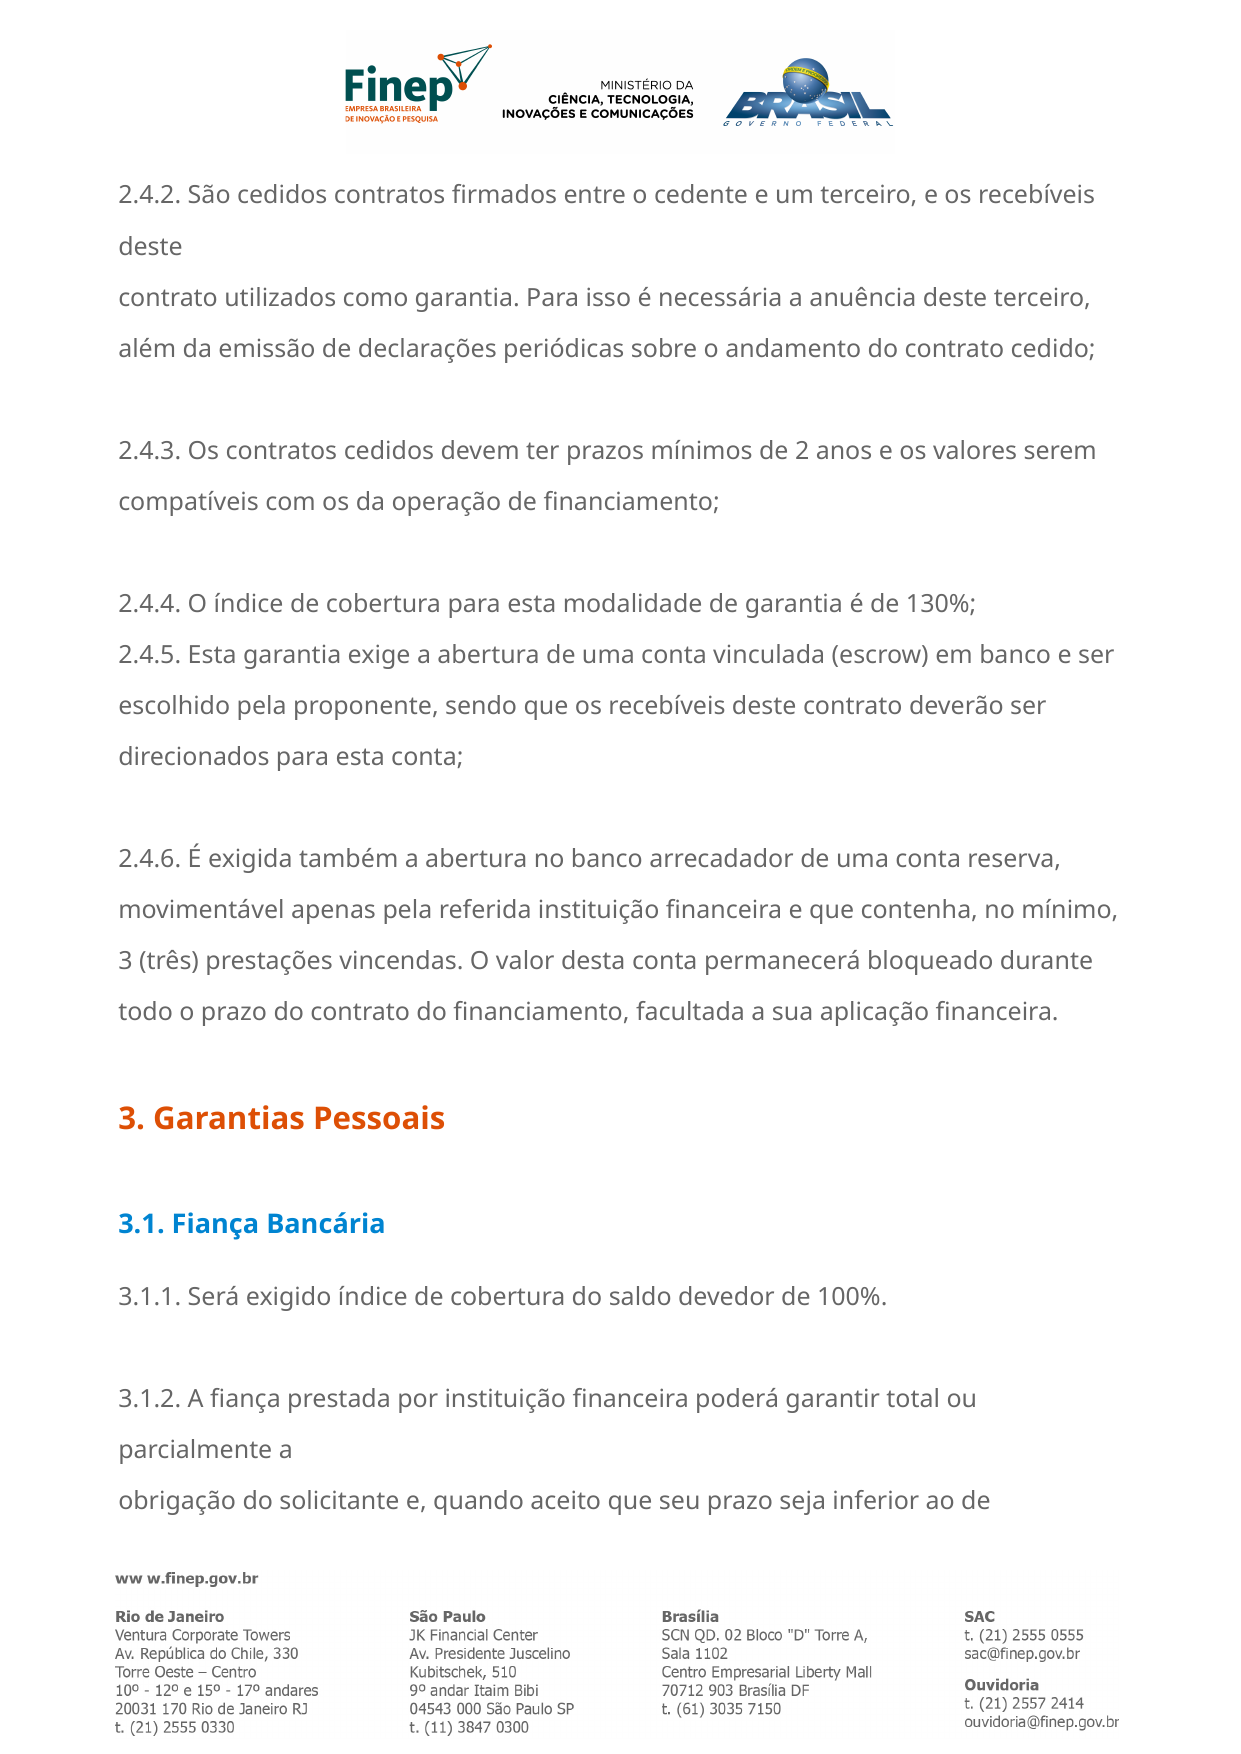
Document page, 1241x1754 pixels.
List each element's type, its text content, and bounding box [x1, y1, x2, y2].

text 2.4.6. É exigida também a abertura no banco arrecadador de uma conta reserva, [118, 841, 1122, 875]
text obrigação do solicitante e, quando aceito que seu prazo seja inferior ao de [118, 1482, 1122, 1516]
text 2.4.2. São cedidos contratos firmados entre o cedente e um terceiro, e os recebíveis deste [118, 177, 1122, 262]
text compatíveis com os da operação de financiamento; [118, 483, 1122, 517]
text 3.1.1. Será exigido índice de cobertura do saldo devedor de 100%. [118, 1278, 1122, 1312]
picture [345, 30, 895, 154]
text 3. Garantias Pessoais [118, 1096, 1122, 1138]
text 3.1.2. A fiança prestada por instituição financeira poderá garantir total ou parcialmente a [118, 1380, 1122, 1465]
text 2.4.3. Os contratos cedidos devem ter prazos mínimos de 2 anos e os valores serem [118, 432, 1122, 466]
text 2.4.4. O índice de cobertura para esta modalidade de garantia é de 130%; [118, 586, 1122, 619]
text 2.4.5. Esta garantia exige a abertura de uma conta vinculada (escrow) em banco e ser [118, 637, 1122, 671]
text 3.1. Fiança Bancária [118, 1205, 1122, 1242]
picture [115, 1570, 1119, 1739]
text escolhido pela proponente, sendo que os recebíveis deste contrato deverão ser direcionados para esta conta; [118, 688, 1122, 773]
text contrato utilizados como garantia. Para isso é necessária a anuência deste terceiro, além da emissão de declarações periódicas sobre o andamento do contrato cedido; [118, 279, 1122, 364]
text movimentável apenas pela referida instituição financeira e que contenha, no mínimo, 3 (três) prestações vincendas. O valor desta conta permanecerá bloqueado durante todo o prazo do contrato do financiamento, facultada a sua aplicação financeira. [118, 892, 1122, 1028]
